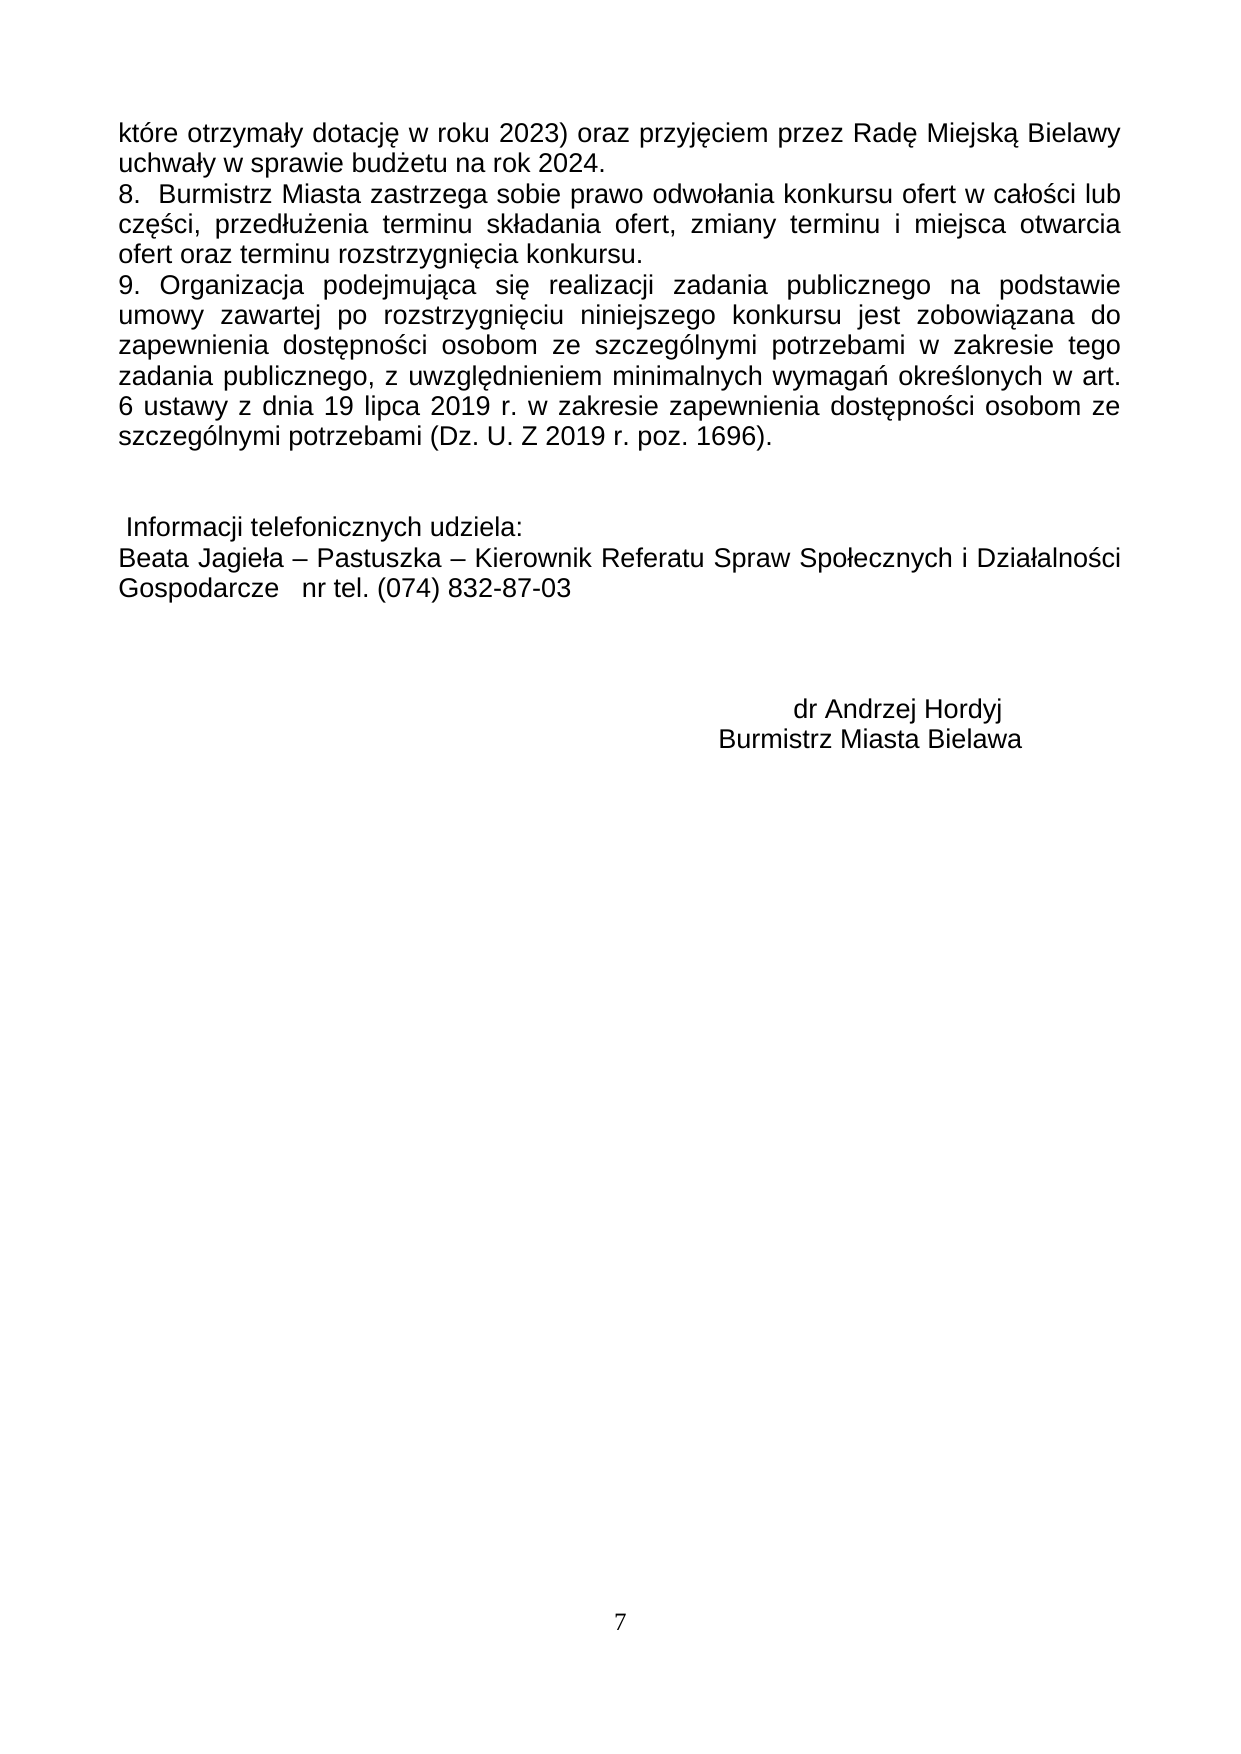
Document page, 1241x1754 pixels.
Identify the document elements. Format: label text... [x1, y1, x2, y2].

text Burmistrz Miasta Bielawa [118, 724, 1122, 755]
text 9. Organizacja podejmująca się realizacji zadania publicznego na podstawie umowy zawartej po rozstrzygnięciu niniejszego konkursu jest zobowiązana do zapewnienia dostępności osobom ze szczególnymi potrzebami w zakresie tego zadania publicznego, z uwzględnieniem minimalnych wymagań określonych w art. 6 ustawy z dnia 19 lipca 2019 r. w zakresie zapewnienia dostępności osobom ze szczególnymi potrzebami (Dz. U. Z 2019 r. poz. 1696). [118, 270, 1122, 452]
text Beata Jagieła – Pastuszka – Kierownik Referatu Spraw Społecznych i Działalności Gospodarcze nr tel. (074) 832-87-03 [118, 542, 1122, 603]
text które otrzymały dotację w roku 2023) oraz przyjęciem przez Radę Miejską Bielawy uchwały w sprawie budżetu na rok 2024. [118, 118, 1122, 179]
text 8. Burmistrz Miasta zastrzega sobie prawo odwołania konkursu ofert w całości lub części, przedłużenia terminu składania ofert, zmiany terminu i miejsca otwarcia ofert oraz terminu rozstrzygnięcia konkursu. [118, 179, 1122, 270]
text Informacji telefonicznych udziela: [118, 512, 1122, 542]
text dr Andrzej Hordyj [118, 694, 1122, 724]
